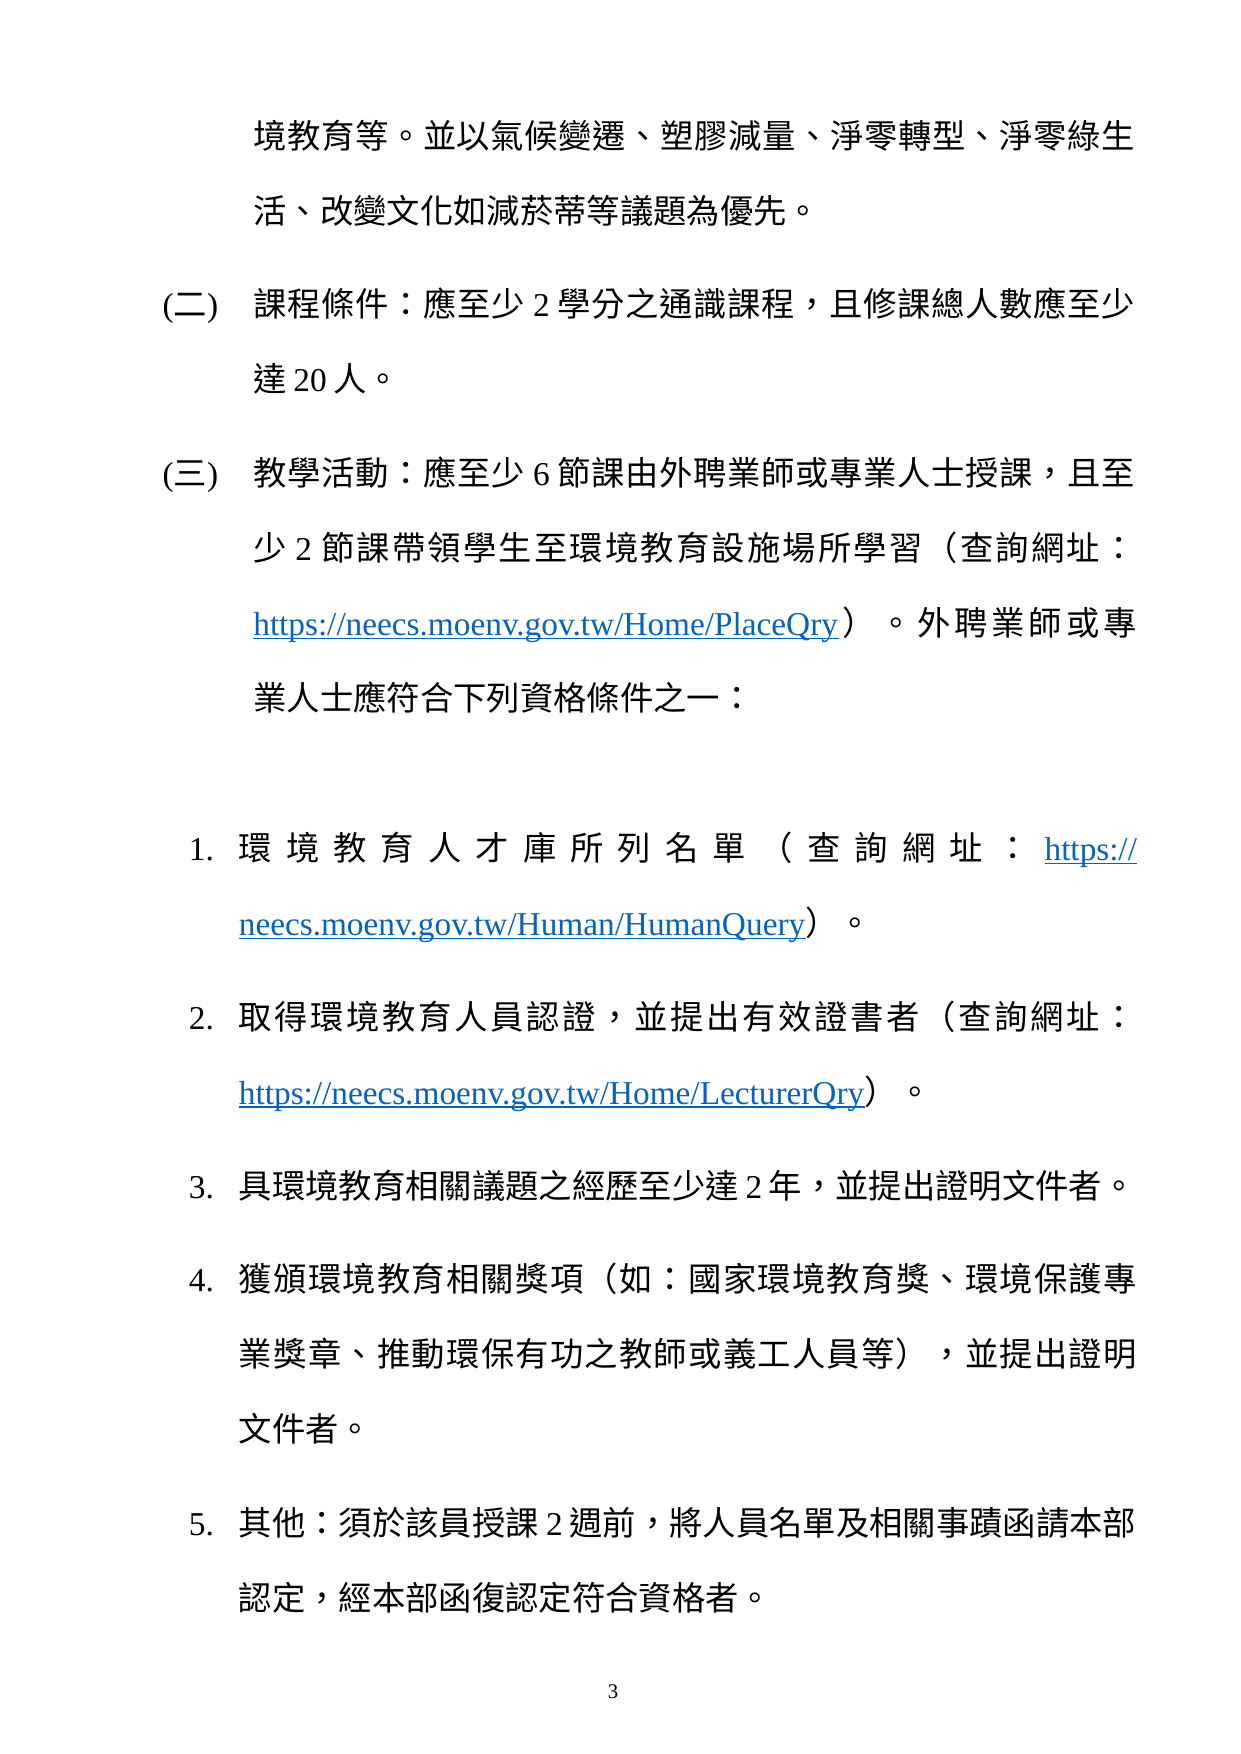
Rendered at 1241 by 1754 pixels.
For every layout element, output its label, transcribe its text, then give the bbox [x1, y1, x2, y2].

list 其他：須於該員授課2週前，將人員名單及相關事蹟函請本部認定，經本部函復認定符合資格者。 [189, 1484, 1137, 1634]
list 取得環境教育人員認證，並提出有效證書者（查詢網址：https://neecs.moenv.gov.tw/Home/LecturerQry）。 [189, 977, 1137, 1127]
list 具環境教育相關議題之經歷至少達2年，並提出證明文件者。 [189, 1146, 1137, 1221]
list 教學活動：應至少6節課由外聘業師或專業人士授課，且至少2節課帶領學生至環境教育設施場所學習（查詢網址：https://neecs.moenv.gov.tw/Home/PlaceQry）。外聘業師或專業人士應符合下列資格條件之一： [162, 434, 1137, 734]
list 環境教育人才庫所列名單（查詢網址：https://neecs.moenv.gov.tw/Human/HumanQuery）。 [189, 809, 1137, 959]
list 教學內涵：所開設之教學課程應具有下列與環境教育相關議題之一，包括氣候變遷、塑膠減量、淨零轉型、淨零綠生活、改變文化如減菸蒂、環境及資源管理、永續發展、災害防救、自然保育、公害防治、文化保存、社區參與、學校及社會環境教育等。並以氣候變遷、塑膠減量、淨零轉型、淨零綠生活、改變文化如減菸蒂等議題為優先。 [162, 96, 1137, 246]
list 獲頒環境教育相關獎項（如：國家環境教育獎、環境保護專業獎章、推動環保有功之教師或義工人員等），並提出證明文件者。 [189, 1240, 1137, 1465]
list 課程條件：應至少2學分之通識課程，且修課總人數應至少達20人。 [162, 265, 1137, 415]
